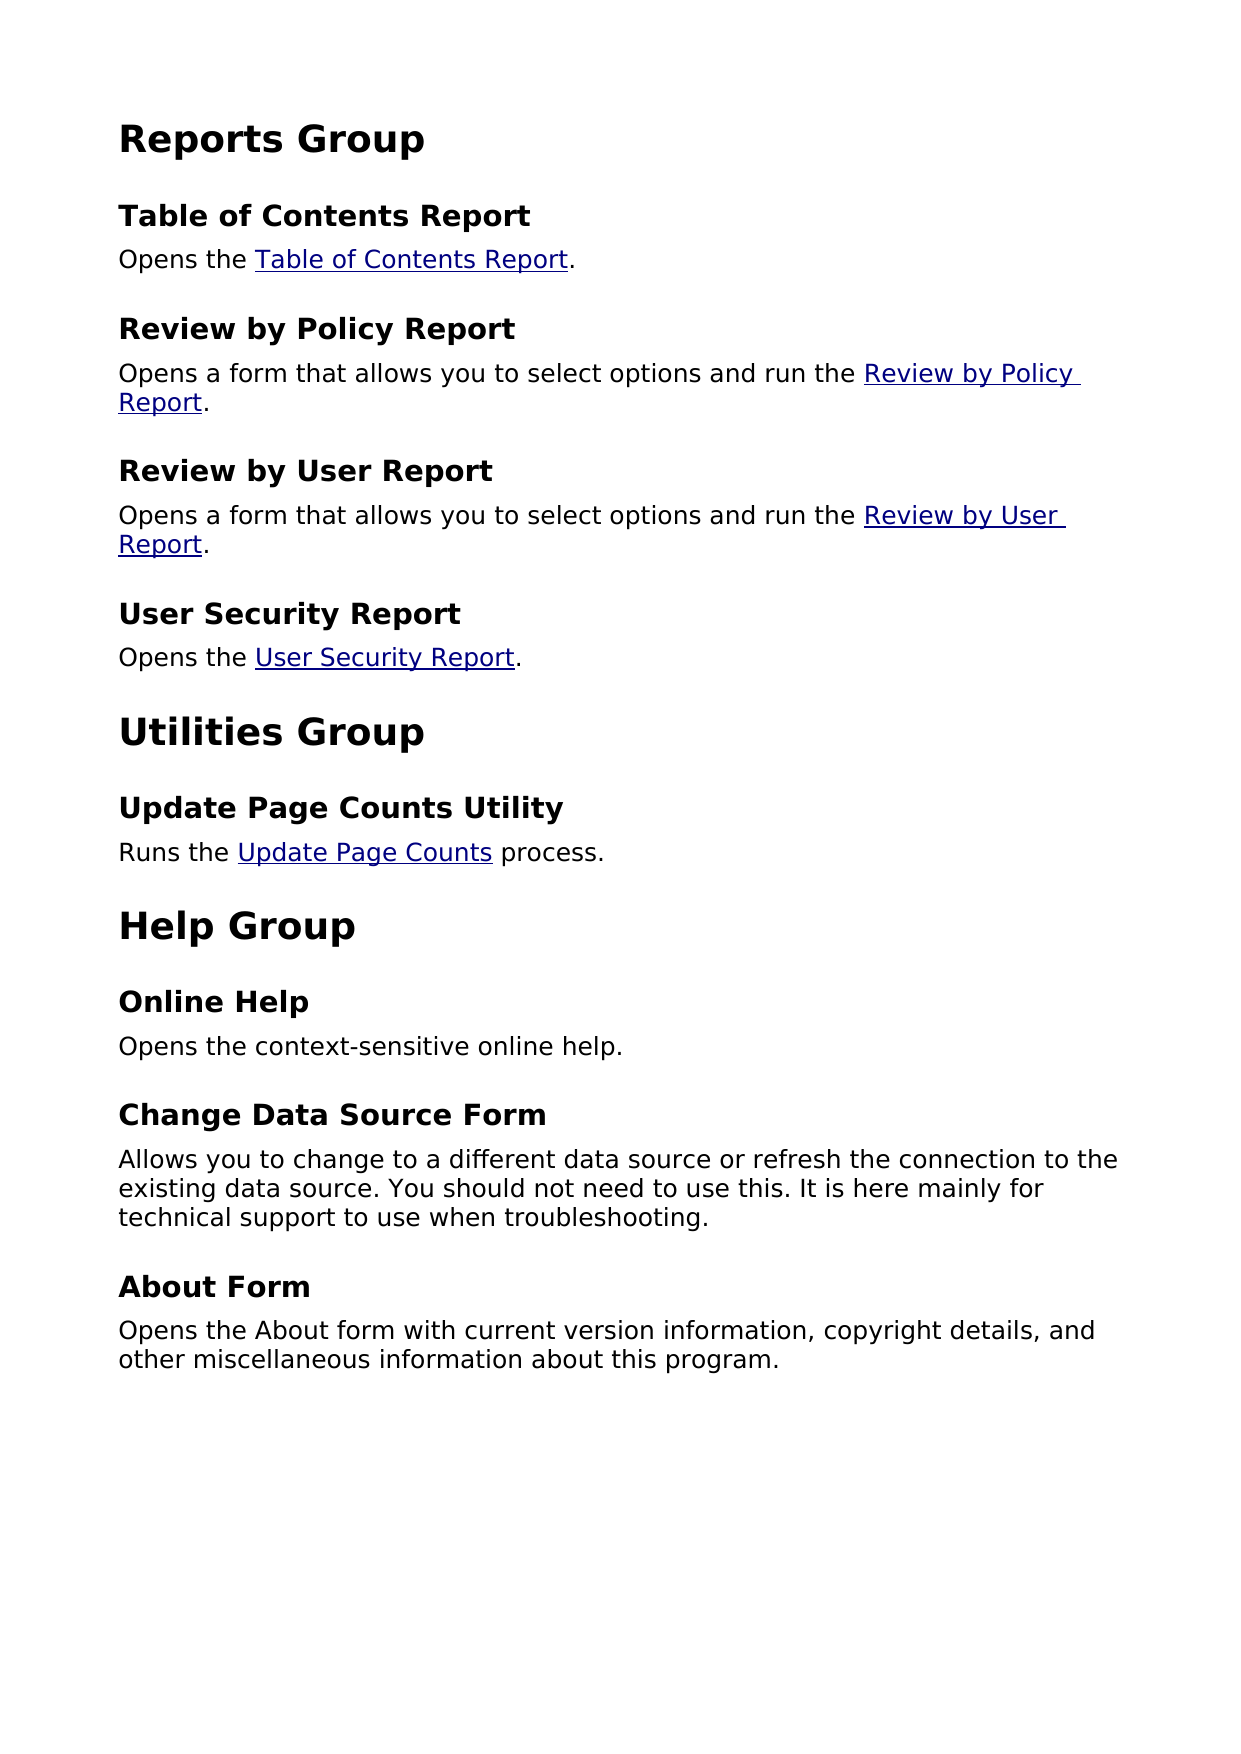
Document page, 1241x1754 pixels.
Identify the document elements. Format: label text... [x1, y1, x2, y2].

text Opens the Table of Contents Report. [118, 246, 1122, 275]
text Opens the context-sensitive online help. [118, 1032, 1122, 1061]
subtitle Reports Group [118, 118, 1122, 162]
subtitle About Form [118, 1270, 1122, 1304]
subtitle Review by Policy Report [118, 312, 1122, 346]
text Allows you to change to a different data source or refresh the connection to the existing data source. You should not need to use this. It is here mainly for technical support to use when troubleshooting. [118, 1145, 1122, 1233]
subtitle Online Help [118, 986, 1122, 1019]
subtitle Review by User Report [118, 455, 1122, 489]
subtitle Table of Contents Report [118, 199, 1122, 233]
text Runs the Update Page Counts process. [118, 838, 1122, 867]
text Opens a form that allows you to select options and run the Review by Policy Report. [118, 359, 1122, 417]
subtitle Update Page Counts Utility [118, 791, 1122, 825]
subtitle Utilities Group [118, 710, 1122, 754]
subtitle User Security Report [118, 597, 1122, 631]
text Opens the About form with current version information, copyright details, and other miscellaneous information about this program. [118, 1317, 1122, 1375]
text Opens the User Security Report. [118, 643, 1122, 673]
text Opens a form that allows you to select options and run the Review by User Report. [118, 501, 1122, 559]
subtitle Change Data Source Form [118, 1099, 1122, 1133]
subtitle Help Group [118, 904, 1122, 948]
